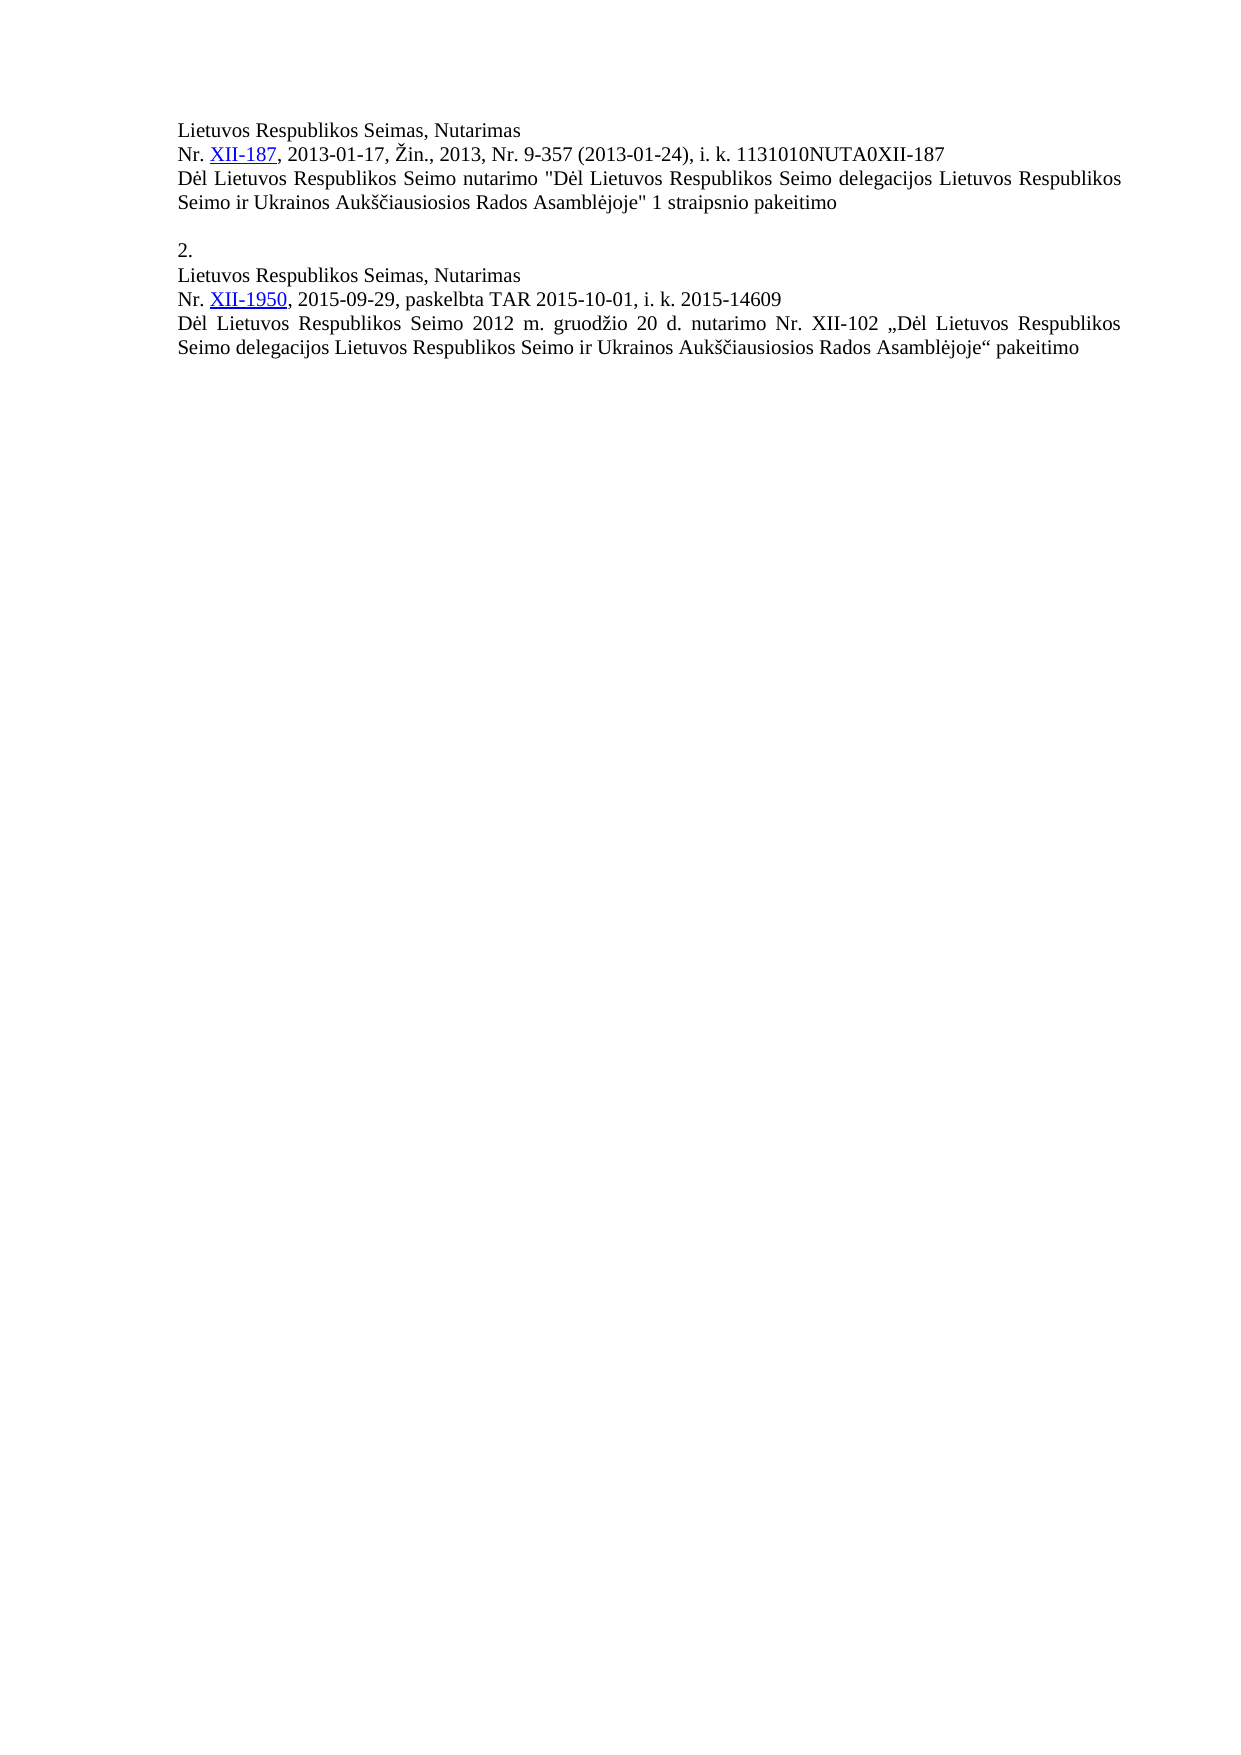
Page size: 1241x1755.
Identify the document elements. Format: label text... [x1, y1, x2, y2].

text Dėl Lietuvos Respublikos Seimo nutarimo "Dėl Lietuvos Respublikos Seimo delegacijos Lietuvos Respublikos Seimo ir Ukrainos Aukščiausiosios Rados Asamblėjoje" 1 straipsnio pakeitimo [177, 166, 1122, 214]
text Nr. XII-187, 2013-01-17, Žin., 2013, Nr. 9-357 (2013-01-24), i. k. 1131010NUTA0XII-187 [177, 142, 1122, 166]
text 2. [177, 238, 1122, 262]
text Lietuvos Respublikos Seimas, Nutarimas [177, 262, 1122, 287]
text Nr. XII-1950, 2015-09-29, paskelbta TAR 2015-10-01, i. k. 2015-14609 [177, 287, 1122, 311]
text Lietuvos Respublikos Seimas, Nutarimas [177, 118, 1122, 142]
text Dėl Lietuvos Respublikos Seimo 2012 m. gruodžio 20 d. nutarimo Nr. XII-102 „Dėl Lietuvos Respublikos Seimo delegacijos Lietuvos Respublikos Seimo ir Ukrainos Aukščiausiosios Rados Asamblėjoje“ pakeitimo [177, 311, 1122, 359]
